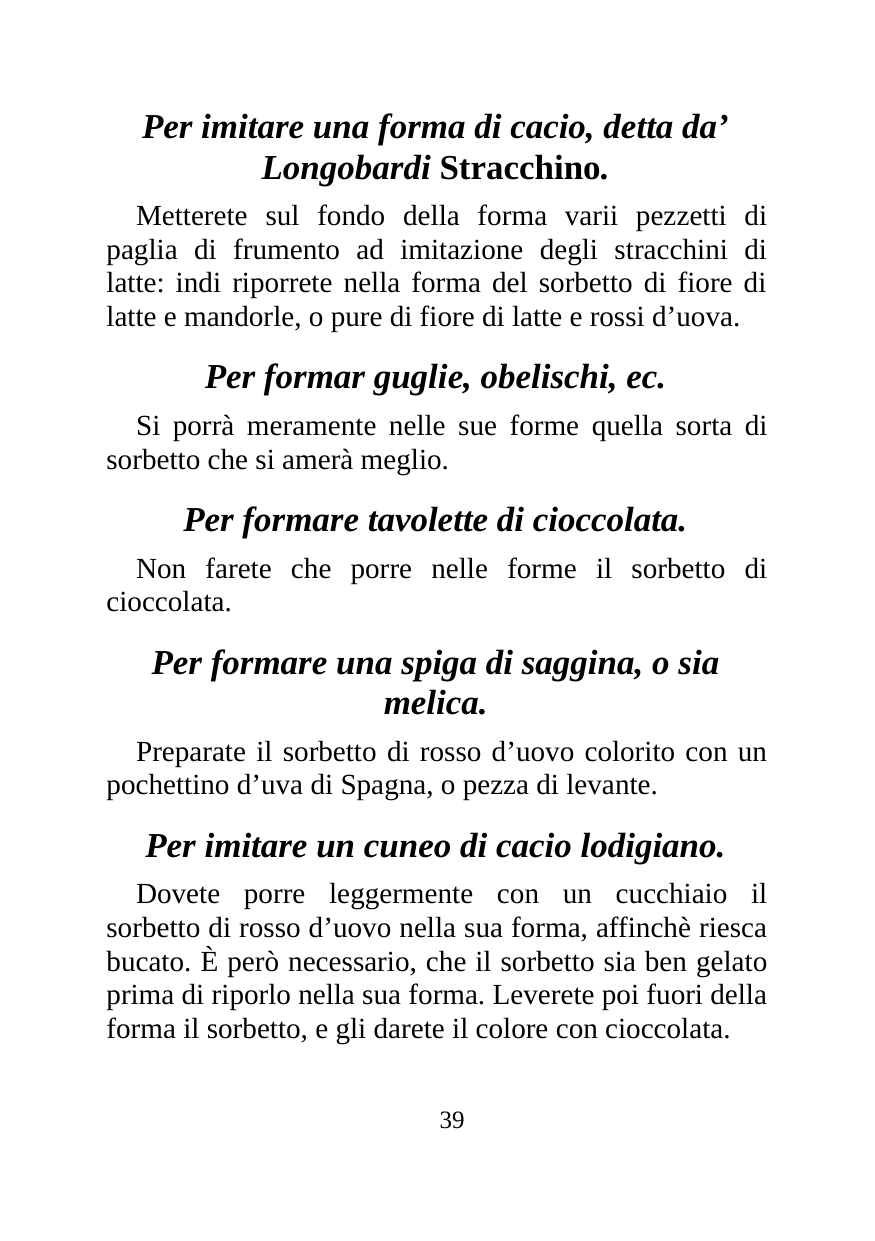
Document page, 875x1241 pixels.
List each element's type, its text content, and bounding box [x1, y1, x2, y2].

subtitle Per imitare un cuneo di cacio lodigiano. [106, 824, 768, 865]
text Preparate il sorbetto di rosso d’uovo colorito con un pochettino d’uva di Spagna, o pezza di levante. [106, 734, 768, 801]
text Metterete sul fondo della forma varii pezzetti di paglia di frumento ad imitazione degli stracchini di latte: indi riporrete nella forma del sorbetto di fiore di latte e mandorle, o pure di fiore di latte e rossi d’uova. [106, 198, 768, 333]
text Si porrà meramente nelle sue forme quella sorta di sorbetto che si amerà meglio. [106, 408, 768, 475]
subtitle Per formar guglie, obelischi, ec. [106, 356, 768, 396]
subtitle Per imitare una forma di cacio, detta da’ Longobardi Stracchino. [106, 106, 768, 187]
text Non farete che porre nelle forme il sorbetto di cioccolata. [106, 551, 768, 618]
subtitle Per formare tavolette di cioccolata. [106, 499, 768, 539]
text Dovete porre leggermente con un cucchiaio il sorbetto di rosso d’uovo nella sua forma, affinchè riesca bucato. È però necessario, che il sorbetto sia ben gelato prima di riporlo nella sua forma. Leverete poi fuori della forma il sorbetto, e gli darete il colore con cioccolata. [106, 877, 768, 1044]
subtitle Per formare una spiga di saggina, o sia melica. [106, 642, 768, 722]
